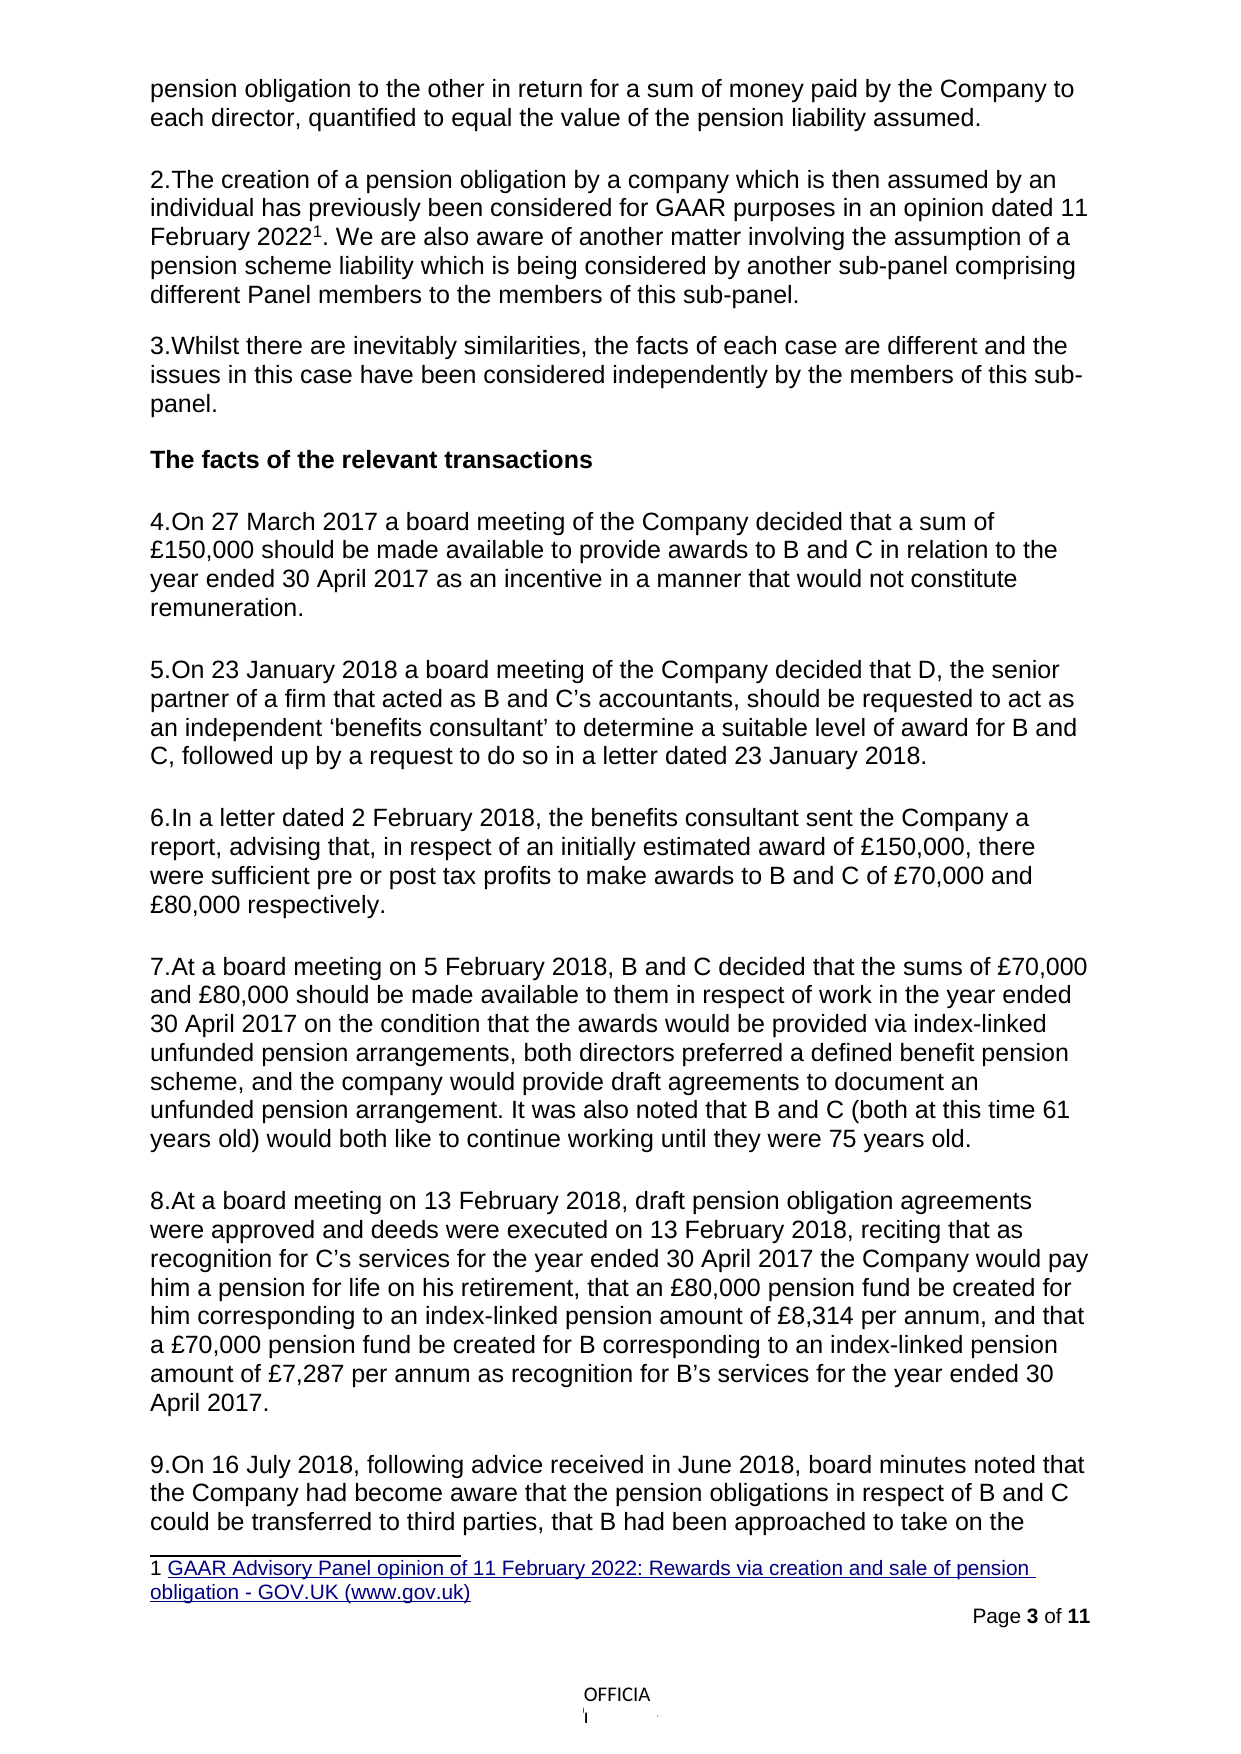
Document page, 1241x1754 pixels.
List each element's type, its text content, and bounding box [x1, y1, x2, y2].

list GAAR Advisory Panel opinion of 11 February 2022: Rewards via creation and sale of pension obligation - GOV.UK (www.gov.uk) [150, 1556, 1090, 1604]
list On 16 July 2018, following advice received in June 2018, board minutes noted that the Company had become aware that the pension obligations in respect of B and C could be transferred to third parties, that B had been approached to take on the [150, 1449, 1090, 1536]
list Whilst there are inevitably similarities, the facts of each case are different and the issues in this case have been considered independently by the members of this sub-panel. [150, 331, 1090, 417]
list On 23 January 2018 a board meeting of the Company decided that D, the senior partner of a firm that acted as B and C’s accountants, should be requested to act as an independent ‘benefits consultant’ to determine a suitable level of award for B and C, followed up by a request to do so in a letter dated 23 January 2018. [150, 655, 1090, 770]
subtitle The facts of the relevant transactions [150, 444, 1090, 473]
list At a board meeting on 5 February 2018, B and C decided that the sums of £70,000 and £80,000 should be made available to them in respect of work in the year ended 30 April 2017 on the condition that the awards would be provided via index-linked unfunded pension arrangements, both directors preferred a defined benefit pension scheme, and the company would provide draft agreements to document an unfunded pension arrangement. It was also noted that B and C (both at this time 61 years old) would both like to continue working until they were 75 years old. [150, 952, 1090, 1153]
list At a board meeting on 13 February 2018, draft pension obligation agreements were approved and deeds were executed on 13 February 2018, reciting that as recognition for C’s services for the year ended 30 April 2017 the Company would pay him a pension for life on his retirement, that an £80,000 pension fund be created for him corresponding to an index-linked pension amount of £8,314 per annum, and that a £70,000 pension fund be created for B corresponding to an index-linked pension amount of £7,287 per annum as recognition for B’s services for the year ended 30 April 2017. [150, 1186, 1090, 1416]
list On 27 March 2017 a board meeting of the Company decided that a sum of £150,000 should be made available to provide awards to B and C in relation to the year ended 30 April 2017 as an incentive in a manner that would not constitute remuneration. [150, 507, 1090, 622]
list In a letter dated 2 February 2018, the benefits consultant sent the Company a report, advising that, in respect of an initially estimated award of £150,000, there were sufficient pre or post tax profits to make awards to B and C of £70,000 and £80,000 respectively. [150, 803, 1090, 918]
list The creation of a pension obligation by a company which is then assumed by an individual has previously been considered for GAAR purposes in an opinion dated 11 February 2022. We are also aware of another matter involving the assumption of a pension scheme liability which is being considered by another sub-panel comprising different Panel members to the members of this sub-panel. [150, 164, 1090, 308]
list pension obligation to the other in return for a sum of money paid by the Company to each director, quantified to equal the value of the pension liability assumed. [150, 74, 1090, 131]
